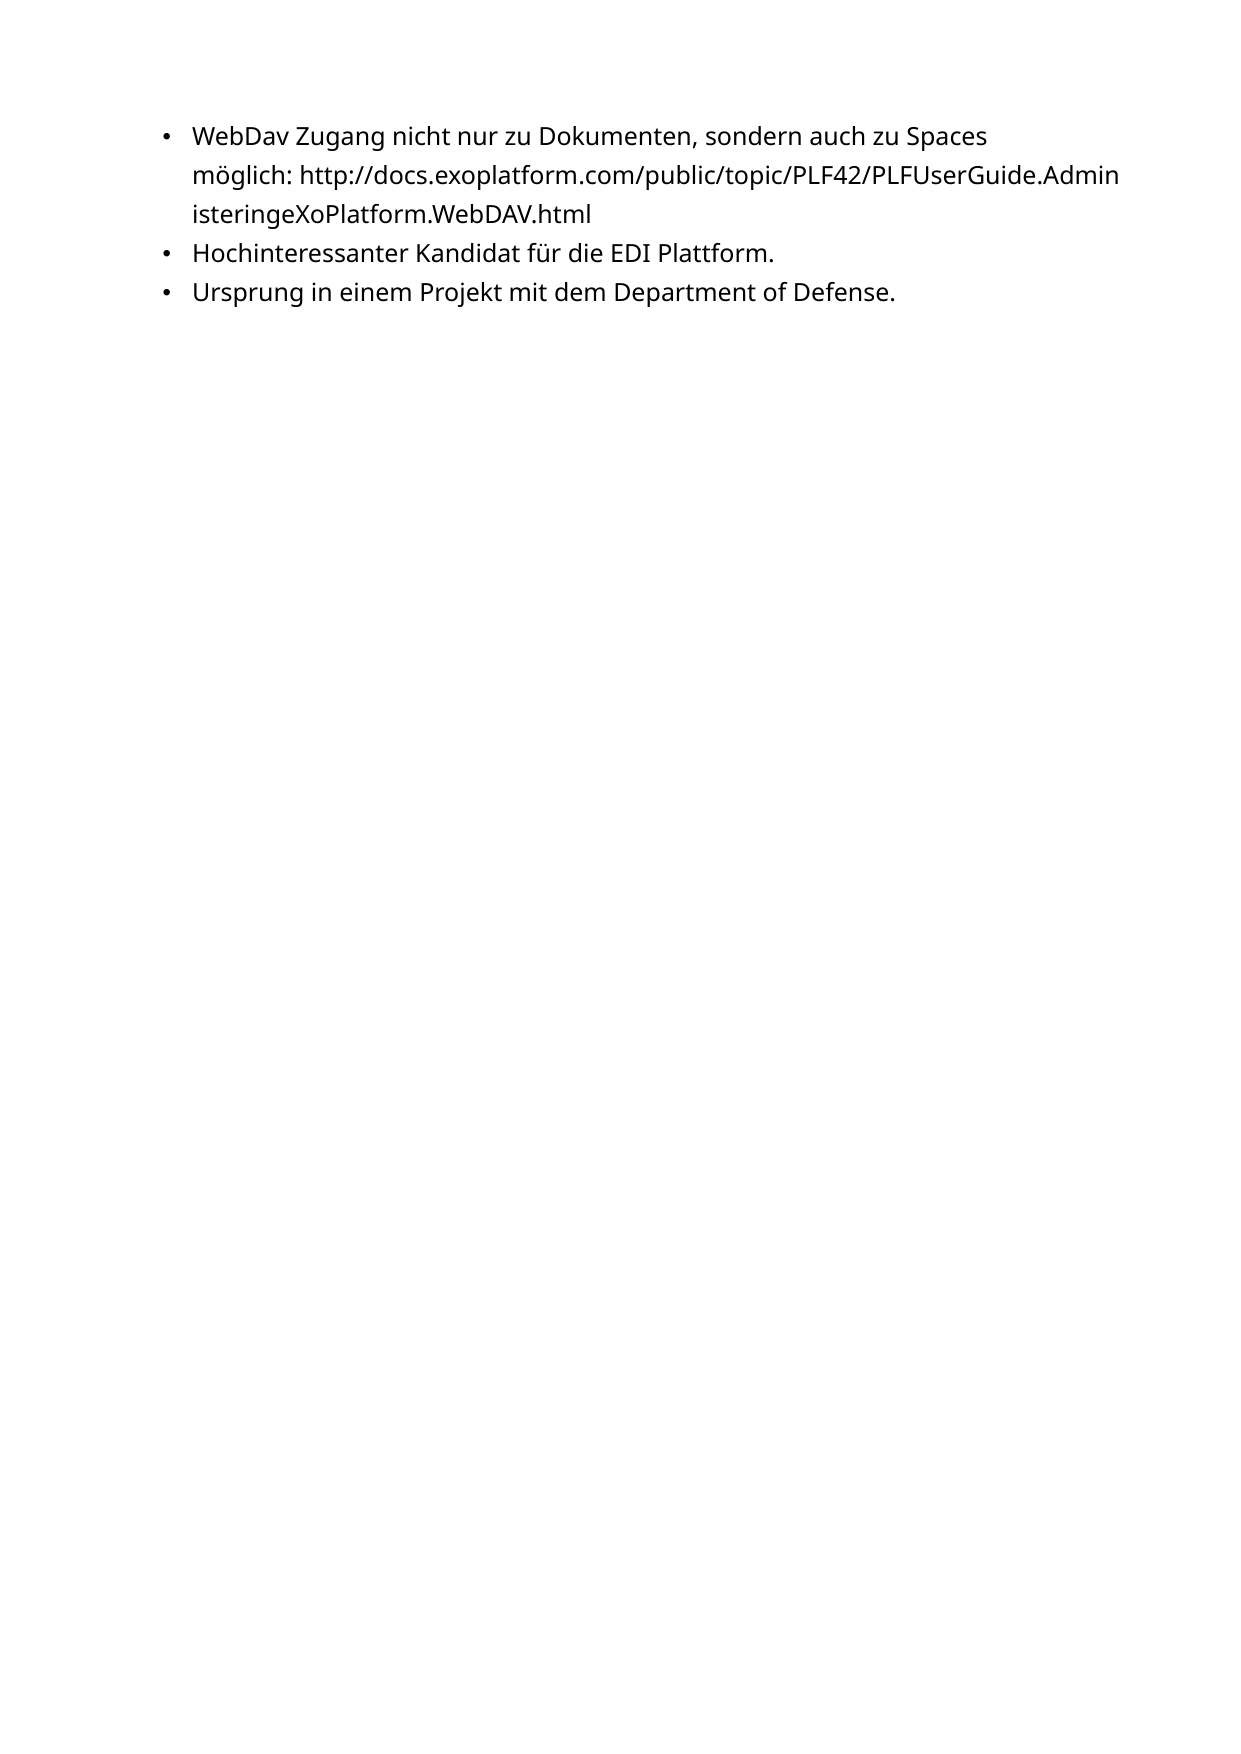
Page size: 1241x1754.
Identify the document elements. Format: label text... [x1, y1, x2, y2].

list Ursprung in einem Projekt mit dem Department of Defense. [162, 275, 1122, 309]
list WebDav Zugang nicht nur zu Dokumenten, sondern auch zu Spaces möglich: http://docs.exoplatform.com/public/topic/PLF42/PLFUserGuide.AdministeringeXoPlatform.WebDAV.html [162, 118, 1122, 231]
list Hochinteressanter Kandidat für die EDI Plattform. [162, 236, 1122, 270]
